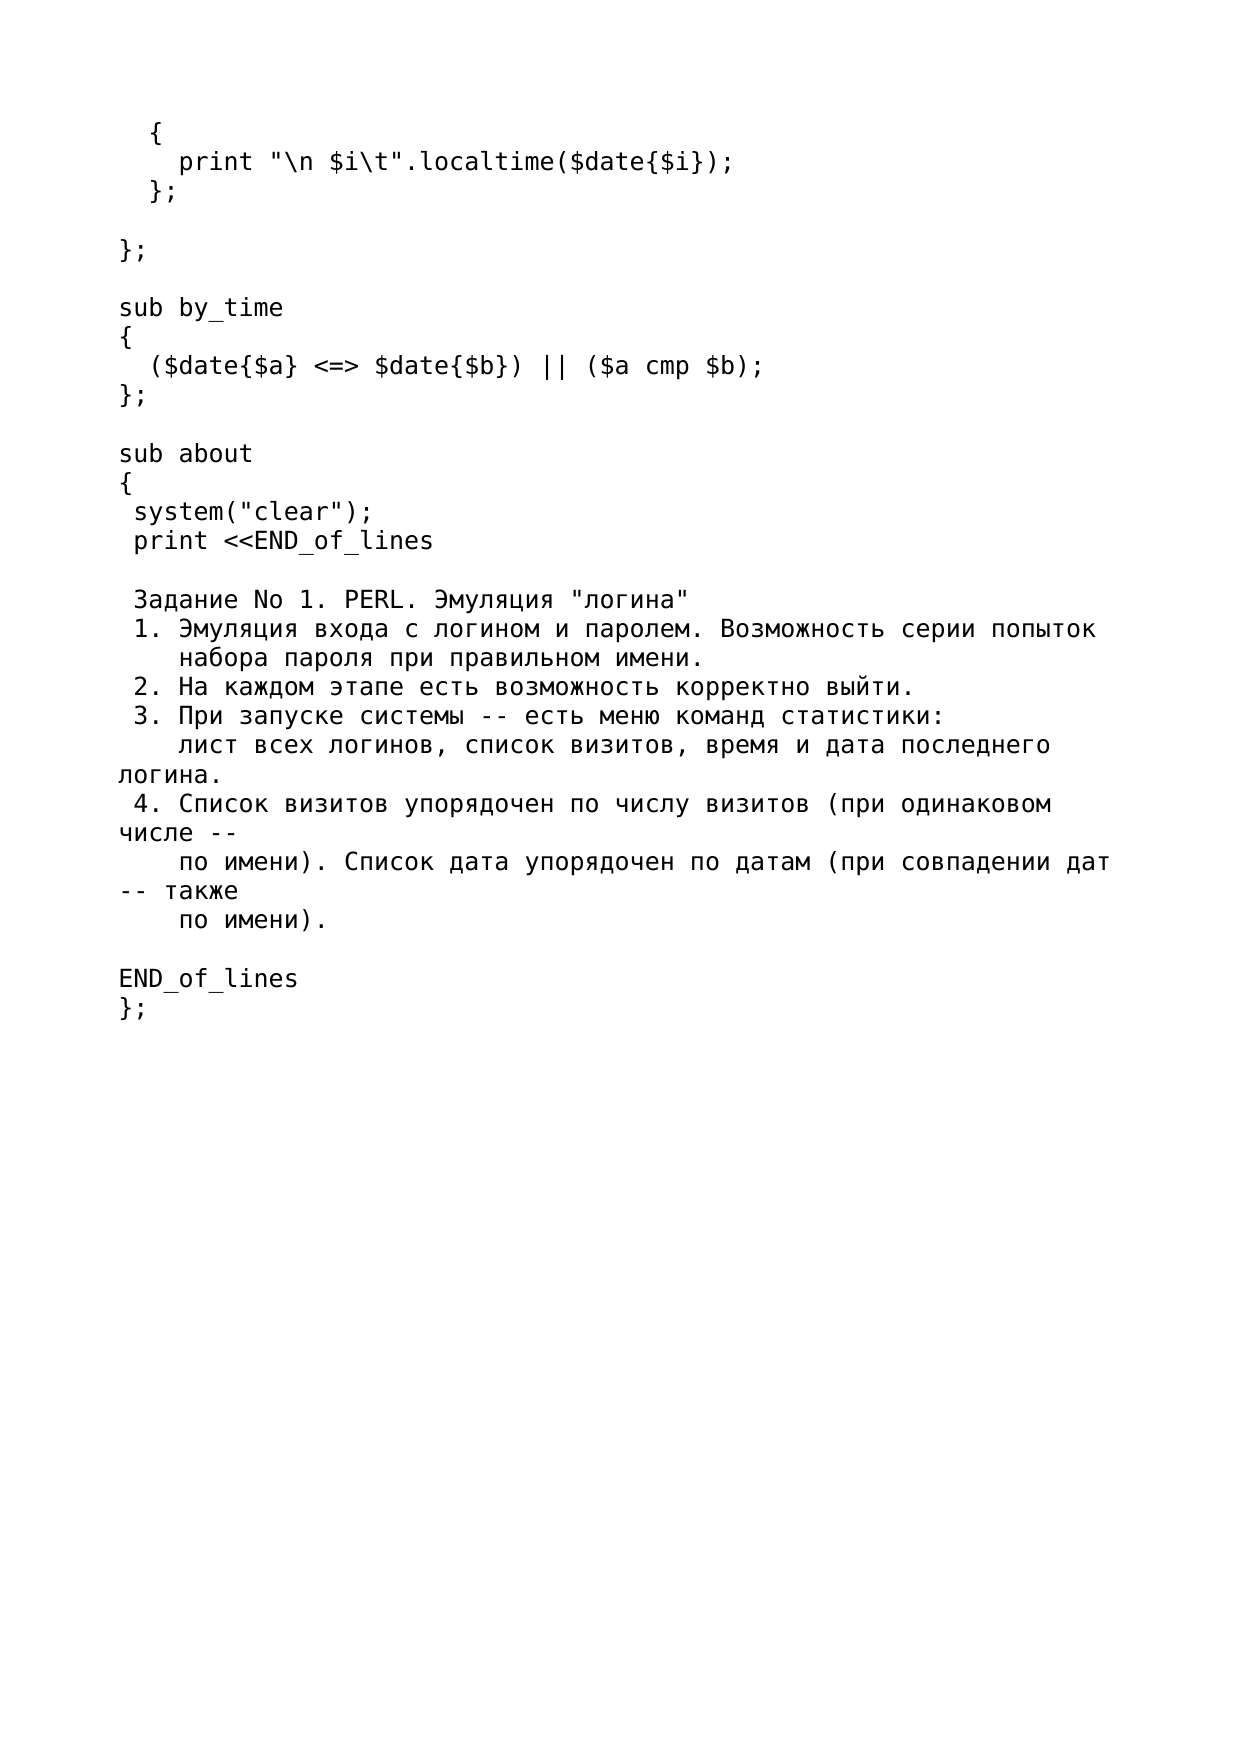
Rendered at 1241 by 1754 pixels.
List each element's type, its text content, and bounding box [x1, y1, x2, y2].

text { print "\n $i\t".localtime($date{$i}); }; }; sub by_time { ($date{$a} <=> $date{$b}) || ($a cmp $b); }; sub about { system("clear"); print <<END_of_lines Задание No 1. PERL. Эмуляция "логина" 1. Эмуляция входа с логином и паролем. Возможность серии попыток набора пароля при правильном имени. 2. На каждом этапе есть возможность корректно выйти. 3. При запуске системы -- есть меню команд статистики: лист всех логинов, список визитов, время и дата последнего логина. 4. Список визитов упорядочен по числу визитов (при одинаковом числе -- по имени). Список дата упорядочен по датам (при совпадении дат -- также по имени). END_of_lines }; [118, 118, 1122, 1051]
